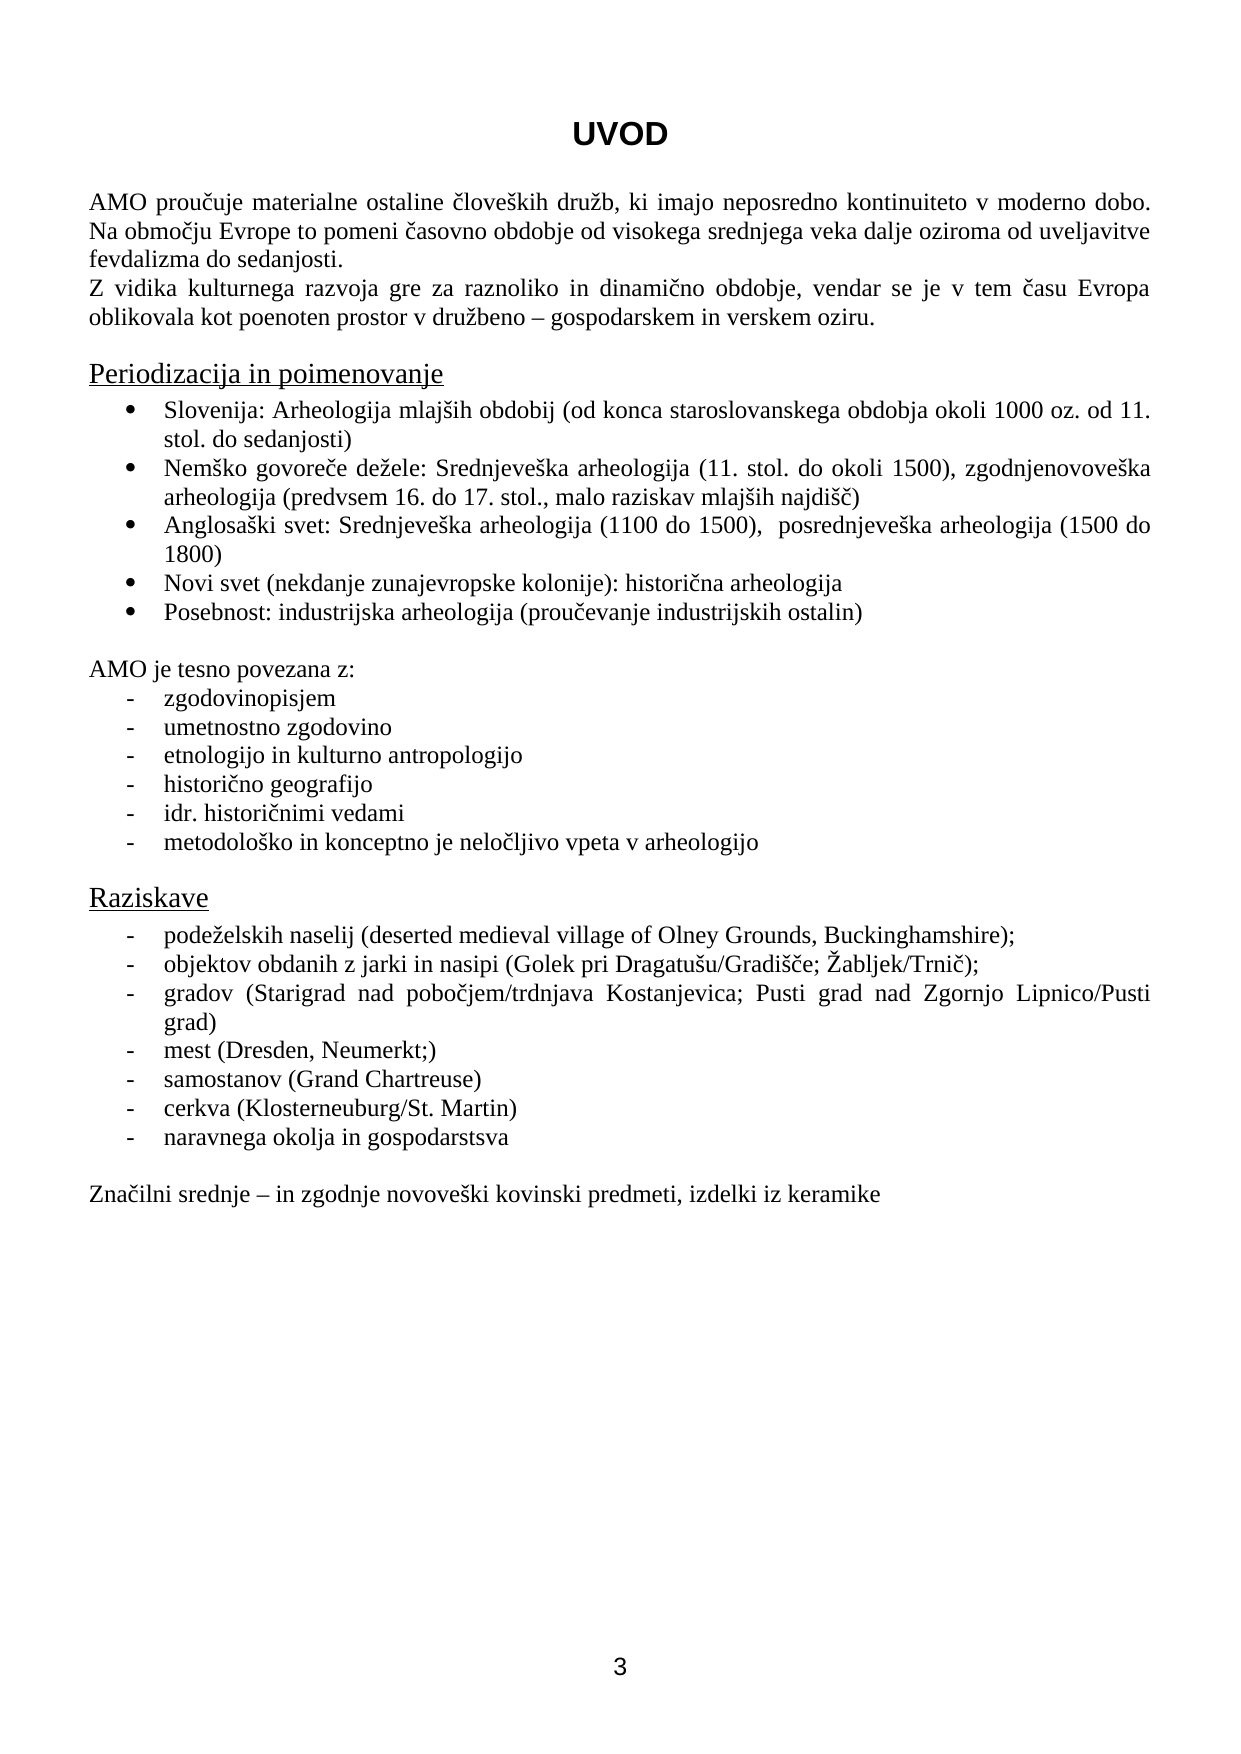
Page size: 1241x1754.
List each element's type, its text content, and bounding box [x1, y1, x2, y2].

list Posebnost: industrijska arheologija (proučevanje industrijskih ostalin) [126, 597, 1152, 626]
text AMO proučuje materialne ostaline človeških družb, ki imajo neposredno kontinuiteto v moderno dobo. Na območju Evrope to pomeni časovno obdobje od visokega srednjega veka dalje oziroma od uveljavitve fevdalizma do sedanjosti. [89, 187, 1152, 273]
list idr. historičnimi vedami [126, 798, 1152, 827]
list gradov (Starigrad nad pobočjem/trdnjava Kostanjevica; Pusti grad nad Zgornjo Lipnico/Pusti grad) [126, 978, 1152, 1035]
list zgodovinopisjem [126, 683, 1152, 712]
list Novi svet (nekdanje zunajevropske kolonije): historična arheologija [126, 568, 1152, 597]
list Slovenija: Arheologija mlajših obdobij (od konca staroslovanskega obdobja okoli 1000 oz. od 11. stol. do sedanjosti) [126, 396, 1152, 453]
subtitle UVOD [89, 114, 1152, 152]
text Z vidika kulturnega razvoja gre za raznoliko in dinamično obdobje, vendar se je v tem času Evropa oblikovala kot poenoten prostor v družbeno – gospodarskem in verskem oziru. [89, 273, 1152, 331]
list etnologijo in kulturno antropologijo [126, 741, 1152, 769]
list naravnega okolja in gospodarstsva [126, 1122, 1152, 1150]
list objektov obdanih z jarki in nasipi (Golek pri Dragatušu/Gradišče; Žabljek/Trnič); [126, 949, 1152, 978]
list podeželskih naselij (deserted medieval village of Olney Grounds, Buckinghamshire); [126, 920, 1152, 949]
text Značilni srednje – in zgodnje novoveški kovinski predmeti, izdelki iz keramike [89, 1179, 1152, 1208]
subtitle Periodizacija in poimenovanje [89, 356, 1152, 389]
list historično geografijo [126, 769, 1152, 798]
text AMO je tesno povezana z: [89, 654, 1152, 683]
list cerkva (Klosterneuburg/St. Martin) [126, 1093, 1152, 1122]
list Anglosaški svet: Srednjeveška arheologija (1100 do 1500), posrednjeveška arheologija (1500 do 1800) [126, 511, 1152, 568]
list samostanov (Grand Chartreuse) [126, 1064, 1152, 1093]
list umetnostno zgodovino [126, 712, 1152, 741]
subtitle Raziskave [89, 881, 1152, 914]
list metodološko in konceptno je neločljivo vpeta v arheologijo [126, 827, 1152, 856]
list mest (Dresden, Neumerkt;) [126, 1035, 1152, 1064]
list Nemško govoreče dežele: Srednjeveška arheologija (11. stol. do okoli 1500), zgodnjenovoveška arheologija (predvsem 16. do 17. stol., malo raziskav mlajših najdišč) [126, 453, 1152, 511]
